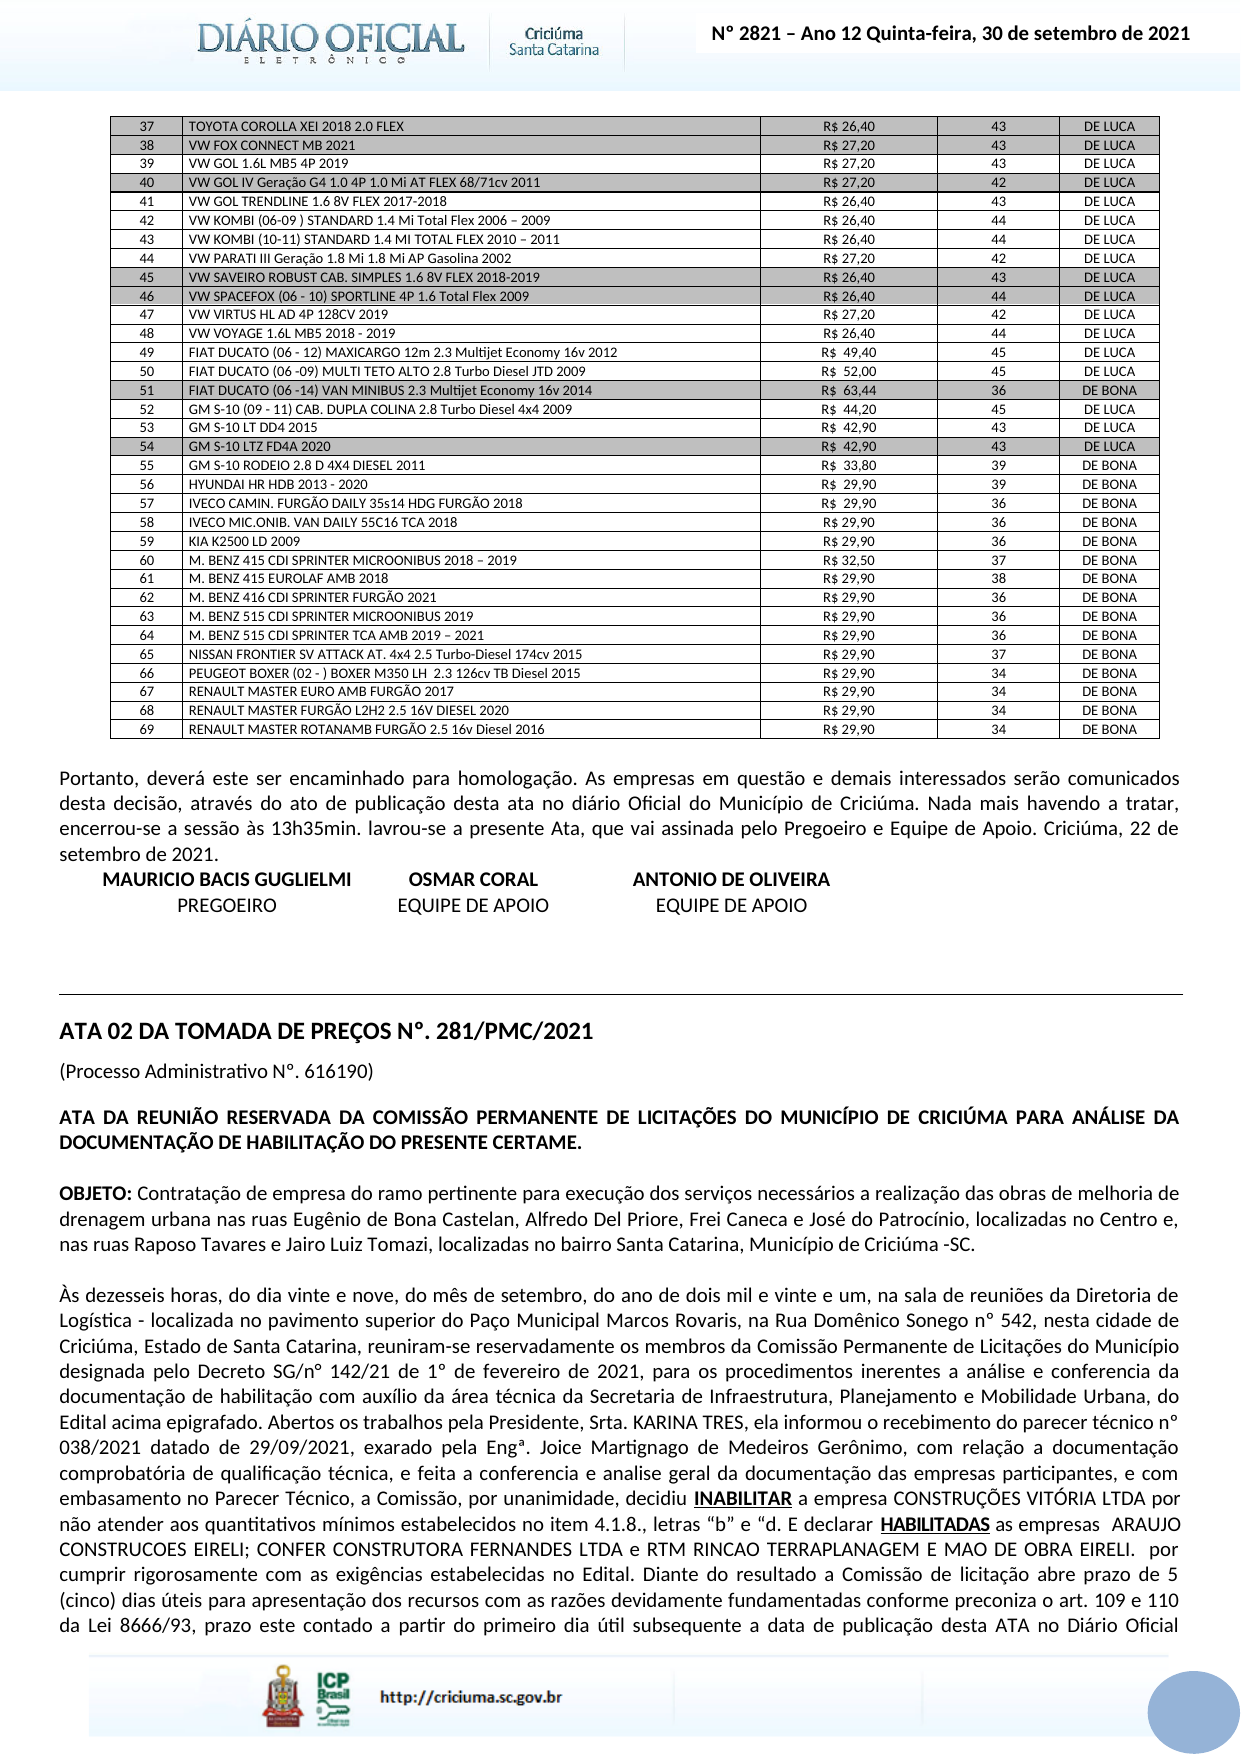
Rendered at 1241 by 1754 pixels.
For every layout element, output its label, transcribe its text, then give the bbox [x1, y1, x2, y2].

table_cell VW GOL 1.6L MB5 4P 2019 [183, 155, 760, 173]
table_cell 46 [111, 287, 182, 304]
table_cell M. BENZ 416 CDI SPRINTER FURGÃO 2021 [183, 589, 760, 606]
text ATA 02 DA TOMADA DE PREÇOS Nº. 281/PMC/2021 [59, 1015, 1183, 1046]
table_cell DE LUCA [1060, 211, 1159, 229]
table_cell DE BONA [1060, 702, 1159, 719]
table_cell R$ 63,44 [761, 381, 937, 399]
table_cell 53 [111, 419, 182, 437]
table_cell DE LUCA [1060, 343, 1159, 361]
table_header OSMAR CORAL [365, 866, 581, 892]
table_cell 34 [938, 683, 1059, 701]
table_cell VW SAVEIRO ROBUST CAB. SIMPLES 1.6 8V FLEX 2018-2019 [183, 268, 760, 286]
table_cell DE LUCA [1060, 400, 1159, 418]
table_cell FIAT DUCATO (06 - 12) MAXICARGO 12m 2.3 Multijet Economy 16v 2012 [183, 343, 760, 361]
table_cell 56 [111, 475, 182, 493]
table_cell VW KOMBI (06-09 ) STANDARD 1.4 Mi Total Flex 2006 – 2009 [183, 211, 760, 229]
table_cell 64 [111, 626, 182, 644]
table_cell DE BONA [1060, 551, 1159, 568]
table_cell R$ 26,40 [761, 268, 937, 286]
table_cell DE LUCA [1060, 419, 1159, 437]
table_cell 43 [938, 193, 1059, 210]
table_cell DE LUCA [1060, 174, 1159, 191]
table_cell 42 [938, 174, 1059, 191]
table_cell R$ 29,90 [761, 683, 937, 701]
table_cell 37 [938, 645, 1059, 663]
table_cell R$ 26,40 [761, 325, 937, 342]
table_cell VW VOYAGE 1.6L MB5 2018 - 2019 [183, 325, 760, 342]
table_cell DE LUCA [1060, 268, 1159, 286]
table_cell DE LUCA [1060, 155, 1159, 173]
table_cell R$ 29,90 [761, 494, 937, 512]
table_cell R$ 29,90 [761, 720, 937, 738]
table_cell R$ 33,80 [761, 456, 937, 474]
table_cell R$ 29,90 [761, 626, 937, 644]
table_cell DE LUCA [1060, 287, 1159, 304]
table_cell 38 [111, 136, 182, 154]
table_cell 43 [938, 268, 1059, 286]
table_cell DE BONA [1060, 664, 1159, 682]
table_cell RENAULT MASTER EURO AMB FURGÃO 2017 [183, 683, 760, 701]
table_cell FIAT DUCATO (06 -09) MULTI TETO ALTO 2.8 Turbo Diesel JTD 2009 [183, 362, 760, 380]
table_cell 44 [938, 230, 1059, 248]
table_cell R$ 29,90 [761, 532, 937, 550]
table_cell DE BONA [1060, 381, 1159, 399]
table_cell DE LUCA [1060, 230, 1159, 248]
table_cell R$ 29,90 [761, 607, 937, 625]
table_cell GM S-10 (09 - 11) CAB. DUPLA COLINA 2.8 Turbo Diesel 4x4 2009 [183, 400, 760, 418]
table_cell 44 [111, 249, 182, 267]
table_cell DE BONA [1060, 683, 1159, 701]
table_cell RENAULT MASTER FURGÃO L2H2 2.5 16V DIESEL 2020 [183, 702, 760, 719]
table_cell 54 [111, 438, 182, 455]
text OBJETO: Contratação de empresa do ramo pertinente para execução dos serviços necessários a realização das obras de melhoria de drenagem urbana nas ruas Eugênio de Bona Castelan, Alfredo Del Priore, Frei Caneca e José do Patrocínio, localizadas no Centro e, nas ruas Raposo Tavares e Jairo Luiz Tomazi, localizadas no bairro Santa Catarina, Município de Criciúma -SC. [59, 1180, 1181, 1257]
table_cell DE BONA [1060, 494, 1159, 512]
table_cell FIAT DUCATO (06 -14) VAN MINIBUS 2.3 Multijet Economy 16v 2014 [183, 381, 760, 399]
table_cell NISSAN FRONTIER SV ATTACK AT. 4x4 2.5 Turbo-Diesel 174cv 2015 [183, 645, 760, 663]
table_cell DE BONA [1060, 475, 1159, 493]
table_cell R$ 29,90 [761, 589, 937, 606]
table_cell M. BENZ 415 EUROLAF AMB 2018 [183, 570, 760, 587]
table_cell 40 [111, 174, 182, 191]
table_cell R$ 26,40 [761, 193, 937, 210]
table_cell 43 [938, 438, 1059, 455]
table_cell 67 [111, 683, 182, 701]
table_cell 34 [938, 702, 1059, 719]
table_cell HYUNDAI HR HDB 2013 - 2020 [183, 475, 760, 493]
table_cell 37 [111, 117, 182, 135]
table_cell 45 [111, 268, 182, 286]
table_cell 50 [111, 362, 182, 380]
table_cell DE BONA [1060, 513, 1159, 531]
table_cell 43 [938, 419, 1059, 437]
table_cell 36 [938, 607, 1059, 625]
table_cell 43 [938, 155, 1059, 173]
table_cell 65 [111, 645, 182, 663]
table_cell R$ 29,90 [761, 475, 937, 493]
table_cell R$ 27,20 [761, 249, 937, 267]
table_cell 44 [938, 211, 1059, 229]
table_cell R$ 42,90 [761, 438, 937, 455]
table_cell 63 [111, 607, 182, 625]
table_cell 52 [111, 400, 182, 418]
table_cell 36 [938, 626, 1059, 644]
table_cell R$ 49,40 [761, 343, 937, 361]
table_cell R$ 27,20 [761, 136, 937, 154]
table_cell DE LUCA [1060, 136, 1159, 154]
table_cell DE BONA [1060, 532, 1159, 550]
table_cell R$ 26,40 [761, 211, 937, 229]
table_cell DE BONA [1060, 456, 1159, 474]
table_cell R$ 27,20 [761, 306, 937, 323]
table_cell R$ 52,00 [761, 362, 937, 380]
table_cell GM S-10 RODEIO 2.8 D 4X4 DIESEL 2011 [183, 456, 760, 474]
table_cell 43 [938, 117, 1059, 135]
table_cell 45 [938, 343, 1059, 361]
table_cell 60 [111, 551, 182, 568]
table_cell EQUIPE DE APOIO [365, 892, 581, 923]
table_cell 42 [938, 306, 1059, 323]
table_cell R$ 26,40 [761, 117, 937, 135]
table_cell 48 [111, 325, 182, 342]
table_cell 39 [938, 475, 1059, 493]
table_cell GM S-10 LTZ FD4A 2020 [183, 438, 760, 455]
table_cell 36 [938, 532, 1059, 550]
table_cell 36 [938, 513, 1059, 531]
text Portanto, deverá este ser encaminhado para homologação. As empresas em questão e demais interessados serão comunicados desta decisão, através do ato de publicação desta ata no diário Oficial do Município de Criciúma. Nada mais havendo a tratar, encerrou-se a sessão às 13h35min. lavrou-se a presente Ata, que vai assinada pelo Pregoeiro e Equipe de Apoio. Criciúma, 22 de setembro de 2021. [59, 765, 1181, 866]
table_cell DE LUCA [1060, 193, 1159, 210]
table_cell VW GOL TRENDLINE 1.6 8V FLEX 2017-2018 [183, 193, 760, 210]
table_cell 45 [938, 400, 1059, 418]
table_cell R$ 27,20 [761, 155, 937, 173]
table_cell R$ 32,50 [761, 551, 937, 568]
table_cell R$ 29,90 [761, 570, 937, 587]
table_cell EQUIPE DE APOIO [581, 892, 882, 923]
table_cell 61 [111, 570, 182, 587]
table_cell 36 [938, 381, 1059, 399]
table_cell 43 [938, 136, 1059, 154]
table_cell IVECO CAMIN. FURGÃO DAILY 35s14 HDG FURGÃO 2018 [183, 494, 760, 512]
table_cell RENAULT MASTER ROTANAMB FURGÃO 2.5 16v Diesel 2016 [183, 720, 760, 738]
table_cell M. BENZ 515 CDI SPRINTER TCA AMB 2019 – 2021 [183, 626, 760, 644]
table_cell PEUGEOT BOXER (02 - ) BOXER M350 LH 2.3 126cv TB Diesel 2015 [183, 664, 760, 682]
table_cell GM S-10 LT DD4 2015 [183, 419, 760, 437]
table_cell DE BONA [1060, 607, 1159, 625]
table_cell DE LUCA [1060, 117, 1159, 135]
table_cell R$ 26,40 [761, 287, 937, 304]
table_cell 37 [938, 551, 1059, 568]
table_header MAURICIO BACIS GUGLIELMI [89, 866, 365, 892]
table_cell 38 [938, 570, 1059, 587]
text ATA DA REUNIÃO RESERVADA DA COMISSÃO PERMANENTE DE LICITAÇÕES DO MUNICÍPIO DE CRICIÚMA PARA ANÁLISE DA DOCUMENTAÇÃO DE HABILITAÇÃO DO PRESENTE CERTAME. [59, 1104, 1181, 1155]
table_cell 55 [111, 456, 182, 474]
table_cell VW FOX CONNECT MB 2021 [183, 136, 760, 154]
table_cell 36 [938, 494, 1059, 512]
table_cell 34 [938, 720, 1059, 738]
table_cell 44 [938, 325, 1059, 342]
table_cell DE BONA [1060, 720, 1159, 738]
table_cell DE BONA [1060, 645, 1159, 663]
table_cell DE LUCA [1060, 362, 1159, 380]
table_cell 39 [938, 456, 1059, 474]
table_cell VW GOL IV Geração G4 1.0 4P 1.0 Mi AT FLEX 68/71cv 2011 [183, 174, 760, 191]
table_cell DE LUCA [1060, 249, 1159, 267]
table_cell VW PARATI III Geração 1.8 Mi 1.8 Mi AP Gasolina 2002 [183, 249, 760, 267]
table_cell 42 [111, 211, 182, 229]
table_cell 66 [111, 664, 182, 682]
table_cell R$ 29,90 [761, 664, 937, 682]
text Às dezesseis horas, do dia vinte e nove, do mês de setembro, do ano de dois mil e vinte e um, na sala de reuniões da Diretoria de Logística - localizada no pavimento superior do Paço Municipal Marcos Rovaris, na Rua Domênico Sonego nº 542, nesta cidade de Criciúma, Estado de Santa Catarina, reuniram-se reservadamente os membros da Comissão Permanente de Licitações do Município designada pelo Decreto SG/n° 142/21 de 1º de fevereiro de 2021, para os procedimentos inerentes a análise e conferencia da documentação de habilitação com auxílio da área técnica da Secretaria de Infraestrutura, Planejamento e Mobilidade Urbana, do Edital acima epigrafado. Abertos os trabalhos pela Presidente, Srta. KARINA TRES, ela informou o recebimento do parecer técnico nº 038/2021 datado de 29/09/2021, exarado pela Engª. Joice Martignago de Medeiros Gerônimo, com relação a documentação comprobatória de qualificação técnica, e feita a conferencia e analise geral da documentação das empresas participantes, e com embasamento no Parecer Técnico, a Comissão, por unanimidade, decidiu INABILITAR a empresa CONSTRUÇÕES VITÓRIA LTDA por não atender aos quantitativos mínimos estabelecidos no item 4.1.8., letras “b” e “d. E declarar HABILITADAS as empresas ARAUJO CONSTRUCOES EIRELI; CONFER CONSTRUTORA FERNANDES LTDA e RTM RINCAO TERRAPLANAGEM E MAO DE OBRA EIRELI. por cumprir rigorosamente com as exigências estabelecidas no Edital. Diante do resultado a Comissão de licitação abre prazo de 5 (cinco) dias úteis para apresentação dos recursos com as razões devidamente fundamentadas conforme preconiza o art. 109 e 110 da Lei 8666/93, prazo este contado a partir do primeiro dia útil subsequente a data de publicação desta ATA no Diário Oficial [59, 1282, 1181, 1638]
table_cell 57 [111, 494, 182, 512]
table_cell 45 [938, 362, 1059, 380]
table_cell 49 [111, 343, 182, 361]
table_cell 62 [111, 589, 182, 606]
table_cell DE LUCA [1060, 306, 1159, 323]
table_cell IVECO MIC.ONIB. VAN DAILY 55C16 TCA 2018 [183, 513, 760, 531]
table_cell DE LUCA [1060, 438, 1159, 455]
table_cell 39 [111, 155, 182, 173]
table_cell PREGOEIRO [89, 892, 365, 923]
table_cell M. BENZ 415 CDI SPRINTER MICROONIBUS 2018 – 2019 [183, 551, 760, 568]
table_cell VW KOMBI (10-11) STANDARD 1.4 MI TOTAL FLEX 2010 – 2011 [183, 230, 760, 248]
table_cell 68 [111, 702, 182, 719]
table_cell 42 [938, 249, 1059, 267]
table_cell TOYOTA COROLLA XEI 2018 2.0 FLEX [183, 117, 760, 135]
table_cell R$ 29,90 [761, 645, 937, 663]
table_cell R$ 29,90 [761, 702, 937, 719]
table_cell 44 [938, 287, 1059, 304]
table_cell VW SPACEFOX (06 - 10) SPORTLINE 4P 1.6 Total Flex 2009 [183, 287, 760, 304]
table_cell 58 [111, 513, 182, 531]
table_cell DE LUCA [1060, 325, 1159, 342]
table_cell 36 [938, 589, 1059, 606]
table_cell 43 [111, 230, 182, 248]
table_cell R$ 29,90 [761, 513, 937, 531]
table_cell M. BENZ 515 CDI SPRINTER MICROONIBUS 2019 [183, 607, 760, 625]
table_cell DE BONA [1060, 626, 1159, 644]
table_cell 41 [111, 193, 182, 210]
table_cell 51 [111, 381, 182, 399]
table_cell VW VIRTUS HL AD 4P 128CV 2019 [183, 306, 760, 323]
table_cell 47 [111, 306, 182, 323]
table_cell KIA K2500 LD 2009 [183, 532, 760, 550]
table_header ANTONIO DE OLIVEIRA [581, 866, 882, 892]
table_cell DE BONA [1060, 589, 1159, 606]
table_cell 59 [111, 532, 182, 550]
text (Processo Administrativo Nº. 616190) [59, 1058, 1183, 1084]
table_cell R$ 42,90 [761, 419, 937, 437]
table_cell R$ 27,20 [761, 174, 937, 191]
table_cell 34 [938, 664, 1059, 682]
table_cell R$ 26,40 [761, 230, 937, 248]
table_cell R$ 44,20 [761, 400, 937, 418]
table_cell 69 [111, 720, 182, 738]
table_cell DE BONA [1060, 570, 1159, 587]
